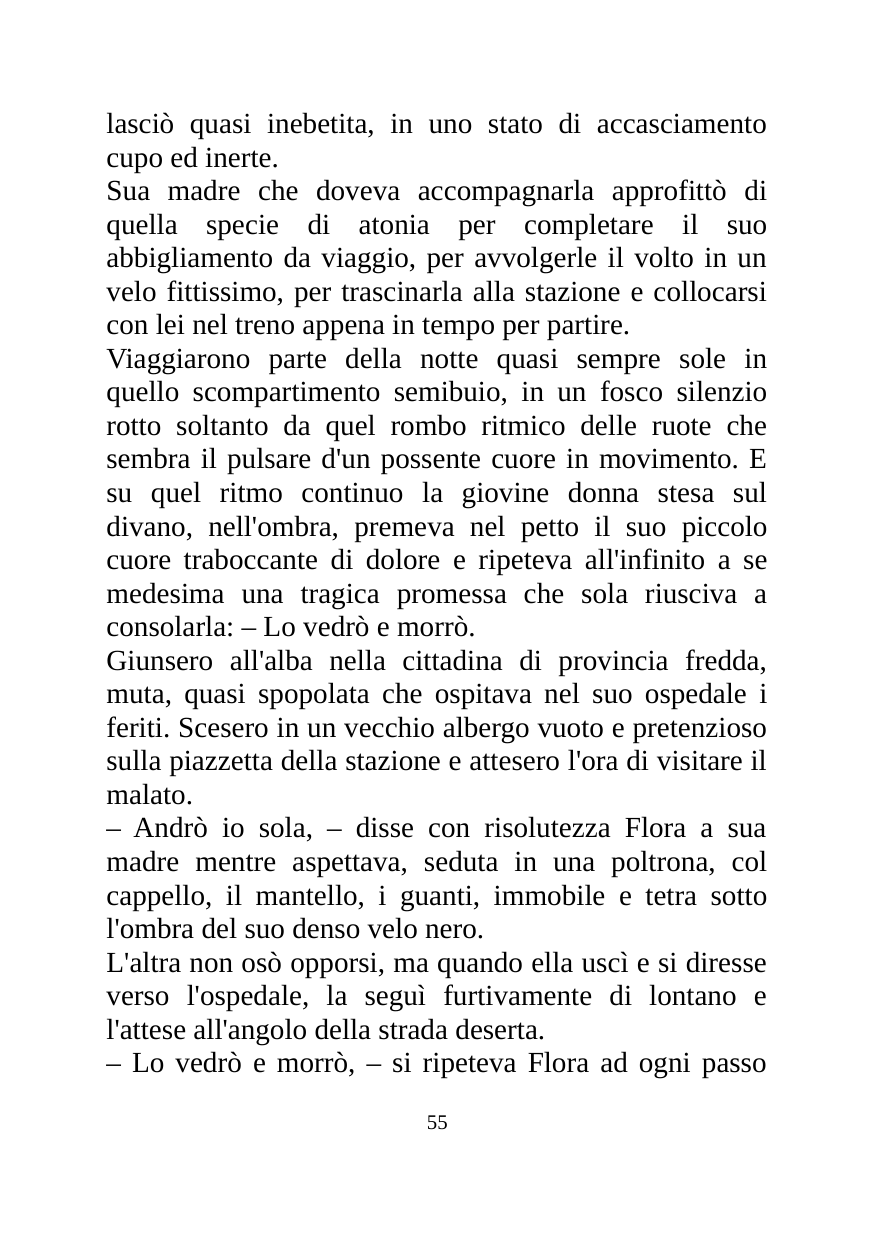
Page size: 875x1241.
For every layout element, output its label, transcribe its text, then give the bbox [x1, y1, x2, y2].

text Viaggiarono parte della notte quasi sempre sole in quello scompartimento semibuio, in un fosco silenzio rotto soltanto da quel rombo ritmico delle ruote che sembra il pulsare d'un possente cuore in movimento. E su quel ritmo continuo la giovine donna stesa sul divano, nell'ombra, premeva nel petto il suo piccolo cuore traboccante di dolore e ripeteva all'infinito a se medesima una tragica promessa che sola riusciva a consolarla: – Lo vedrò e morrò. [106, 341, 768, 643]
text Giunsero all'alba nella cittadina di provincia fredda, muta, quasi spopolata che ospitava nel suo ospedale i feriti. Scesero in un vecchio albergo vuoto e pretenzioso sulla piazzetta della stazione e attesero l'ora di visitare il malato. [106, 643, 768, 811]
text lasciò quasi inebetita, in uno stato di accasciamento cupo ed inerte. [106, 106, 768, 173]
text Sua madre che doveva accompagnarla approfittò di quella specie di atonia per completare il suo abbigliamento da viaggio, per avvolgerle il volto in un velo fittissimo, per trascinarla alla stazione e collocarsi con lei nel treno appena in tempo per partire. [106, 173, 768, 341]
text L'altra non osò opporsi, ma quando ella uscì e si diresse verso l'ospedale, la seguì furtivamente di lontano e l'attese all'angolo della strada deserta. [106, 945, 768, 1045]
text – Andrò io sola, – disse con risolutezza Flora a sua madre mentre aspettava, seduta in una poltrona, col cappello, il mantello, i guanti, immobile e tetra sotto l'ombra del suo denso velo nero. [106, 811, 768, 945]
text – Lo vedrò e morrò, – si ripeteva Flora ad ogni passo [106, 1045, 768, 1079]
